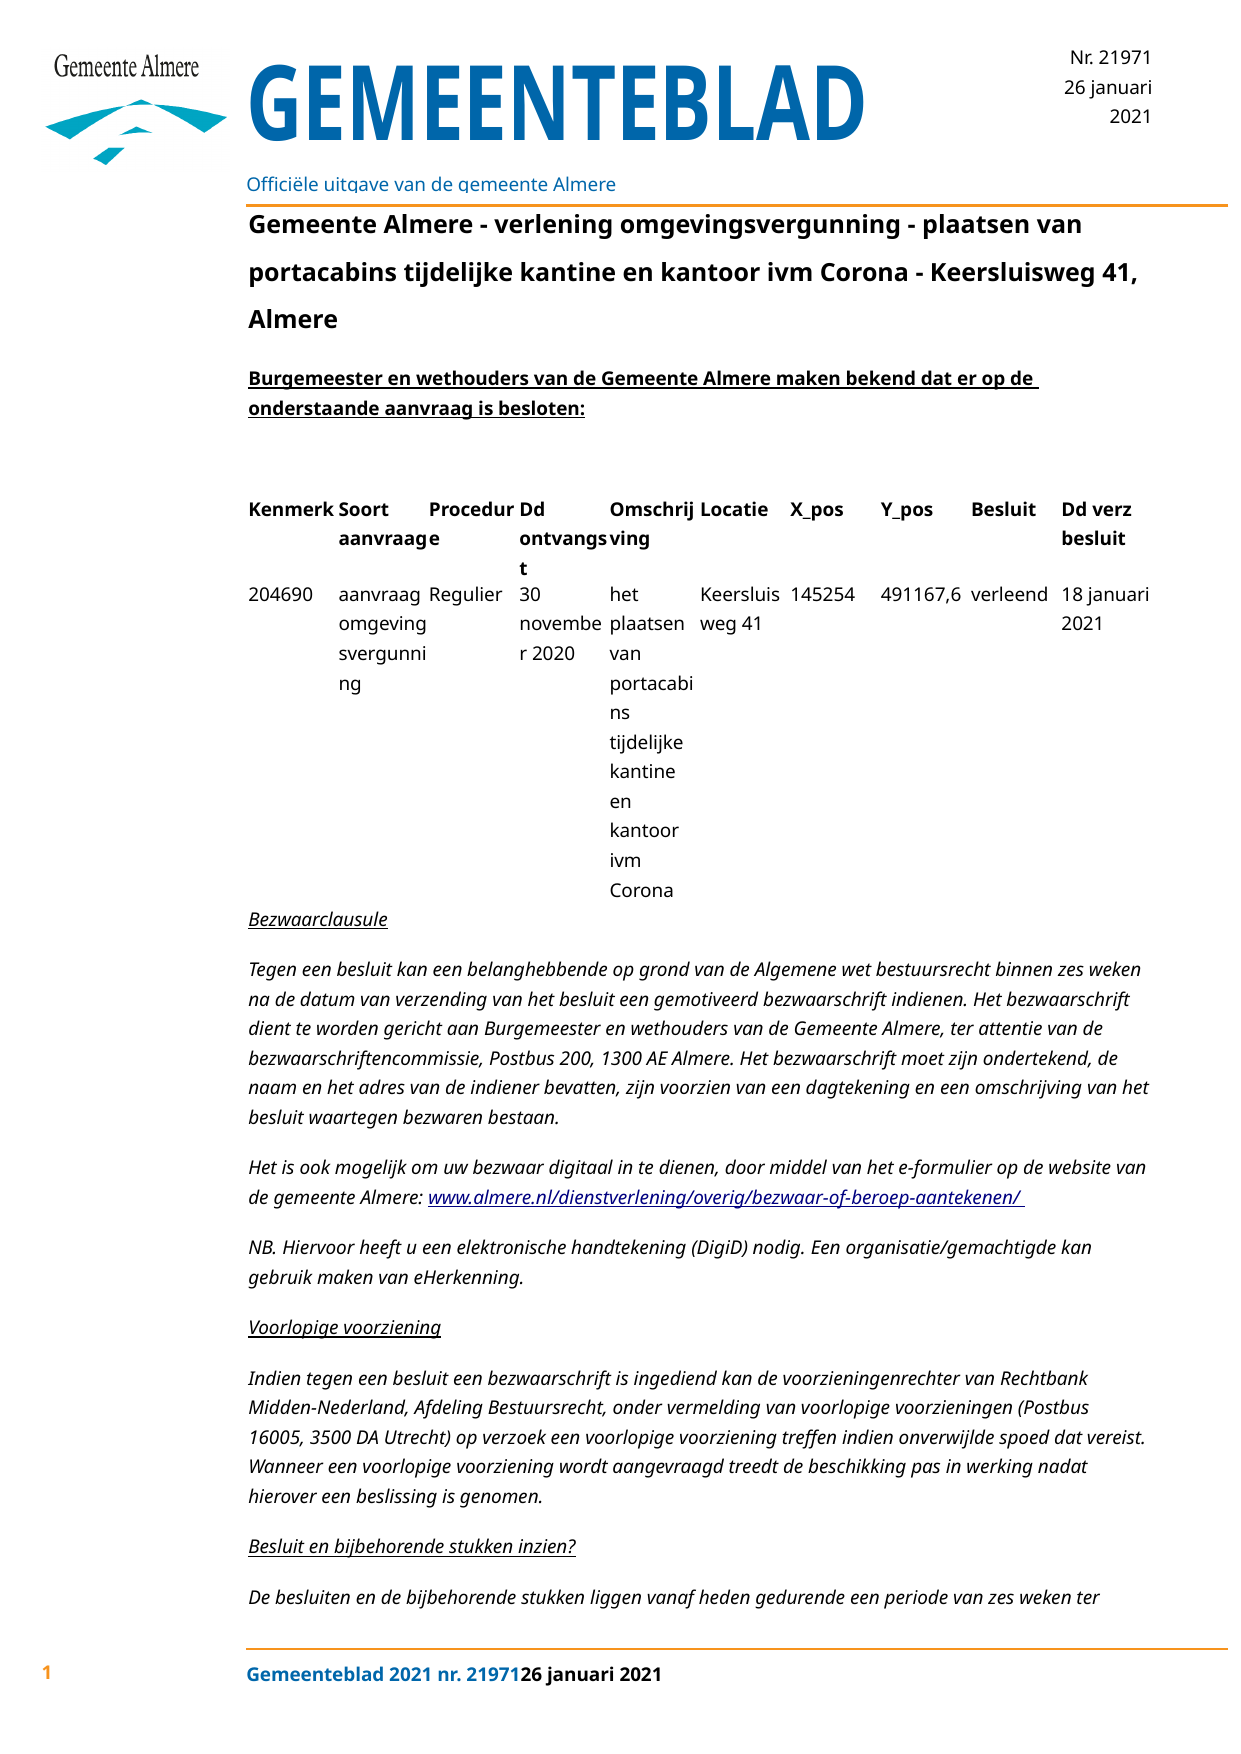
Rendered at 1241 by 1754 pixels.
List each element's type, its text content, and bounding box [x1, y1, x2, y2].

table_header Omschrijving [609, 496, 700, 581]
table_cell 491167,6 [881, 581, 971, 902]
table_cell Keersluisweg 41 [700, 581, 790, 902]
table_header Dd ontvangst [519, 496, 609, 581]
table_header Dd verz besluit [1061, 496, 1152, 581]
table_cell 145254 [790, 581, 881, 902]
table_header Soort aanvraag [338, 496, 429, 581]
table_header Locatie [700, 496, 790, 581]
text Burgemeester en wethouders van de Gemeente Almere maken bekend dat er op de onderstaande aanvraag is besloten: [248, 366, 1152, 421]
text Tegen een besluit kan een belanghebbende op grond van de Algemene wet bestuursrecht binnen zes weken na de datum van verzending van het besluit een gemotiveerd bezwaarschrift indienen. Het bezwaarschrift dient te worden gericht aan Burgemeester en wethouders van de Gemeente Almere, ter attentie van de bezwaarschriftencommissie, Postbus 200, 1300 AE Almere. Het bezwaarschrift moet zijn ondertekend, de naam en het adres van de indiener bevatten, zijn voorzien van een dagtekening en een omschrijving van het besluit waartegen bezwaren bestaan. [248, 956, 1152, 1130]
table_header Procedure [429, 496, 519, 581]
table_cell aanvraag omgevingsvergunning [338, 581, 429, 902]
text Gemeente Almere - verlening omgevingsvergunning - plaatsen van portacabins tijdelijke kantine en kantoor ivm Corona - Keersluisweg 41, Almere [248, 207, 1152, 336]
text Voorlopige voorziening [248, 1314, 1152, 1340]
table_header Kenmerk [248, 496, 338, 581]
picture [41, 47, 231, 172]
text NB. Hiervoor heeft u een elektronische handtekening (DigiD) nodig. Een organisatie/gemachtigde kan gebruik maken van eHerkenning. [248, 1234, 1152, 1290]
table_header Y_pos [881, 496, 971, 581]
table_cell 204690 [248, 581, 338, 902]
table_header X_pos [790, 496, 881, 581]
text Besluit en bijbehorende stukken inzien? [248, 1534, 1152, 1559]
text De besluiten en de bijbehorende stukken liggen vanaf heden gedurende een periode van zes weken ter [248, 1584, 1152, 1610]
table_cell het plaatsen van portacabins tijdelijke kantine en kantoor ivm Corona [609, 581, 700, 902]
text Bezwaarclausule [248, 906, 1152, 931]
table_cell 18 januari 2021 [1061, 581, 1152, 902]
table_cell Regulier [429, 581, 519, 902]
text Het is ook mogelijk om uw bezwaar digitaal in te dienen, door middel van het e-formulier op de website van de gemeente Almere: www.almere.nl/dienstverlening/overig/bezwaar-of-beroep-aantekenen/ [248, 1154, 1152, 1210]
text Indien tegen een besluit een bezwaarschrift is ingediend kan de voorzieningenrechter van Rechtbank Midden-Nederland, Afdeling Bestuursrecht, onder vermelding van voorlopige voorzieningen (Postbus 16005, 3500 DA Utrecht) op verzoek een voorlopige voorziening treffen indien onverwijlde spoed dat vereist. Wanneer een voorlopige voorziening wordt aangevraagd treedt de beschikking pas in werking nadat hierover een beslissing is genomen. [248, 1365, 1152, 1509]
table_cell 30 november 2020 [519, 581, 609, 902]
table_cell verleend [971, 581, 1061, 902]
table_header Besluit [971, 496, 1061, 581]
